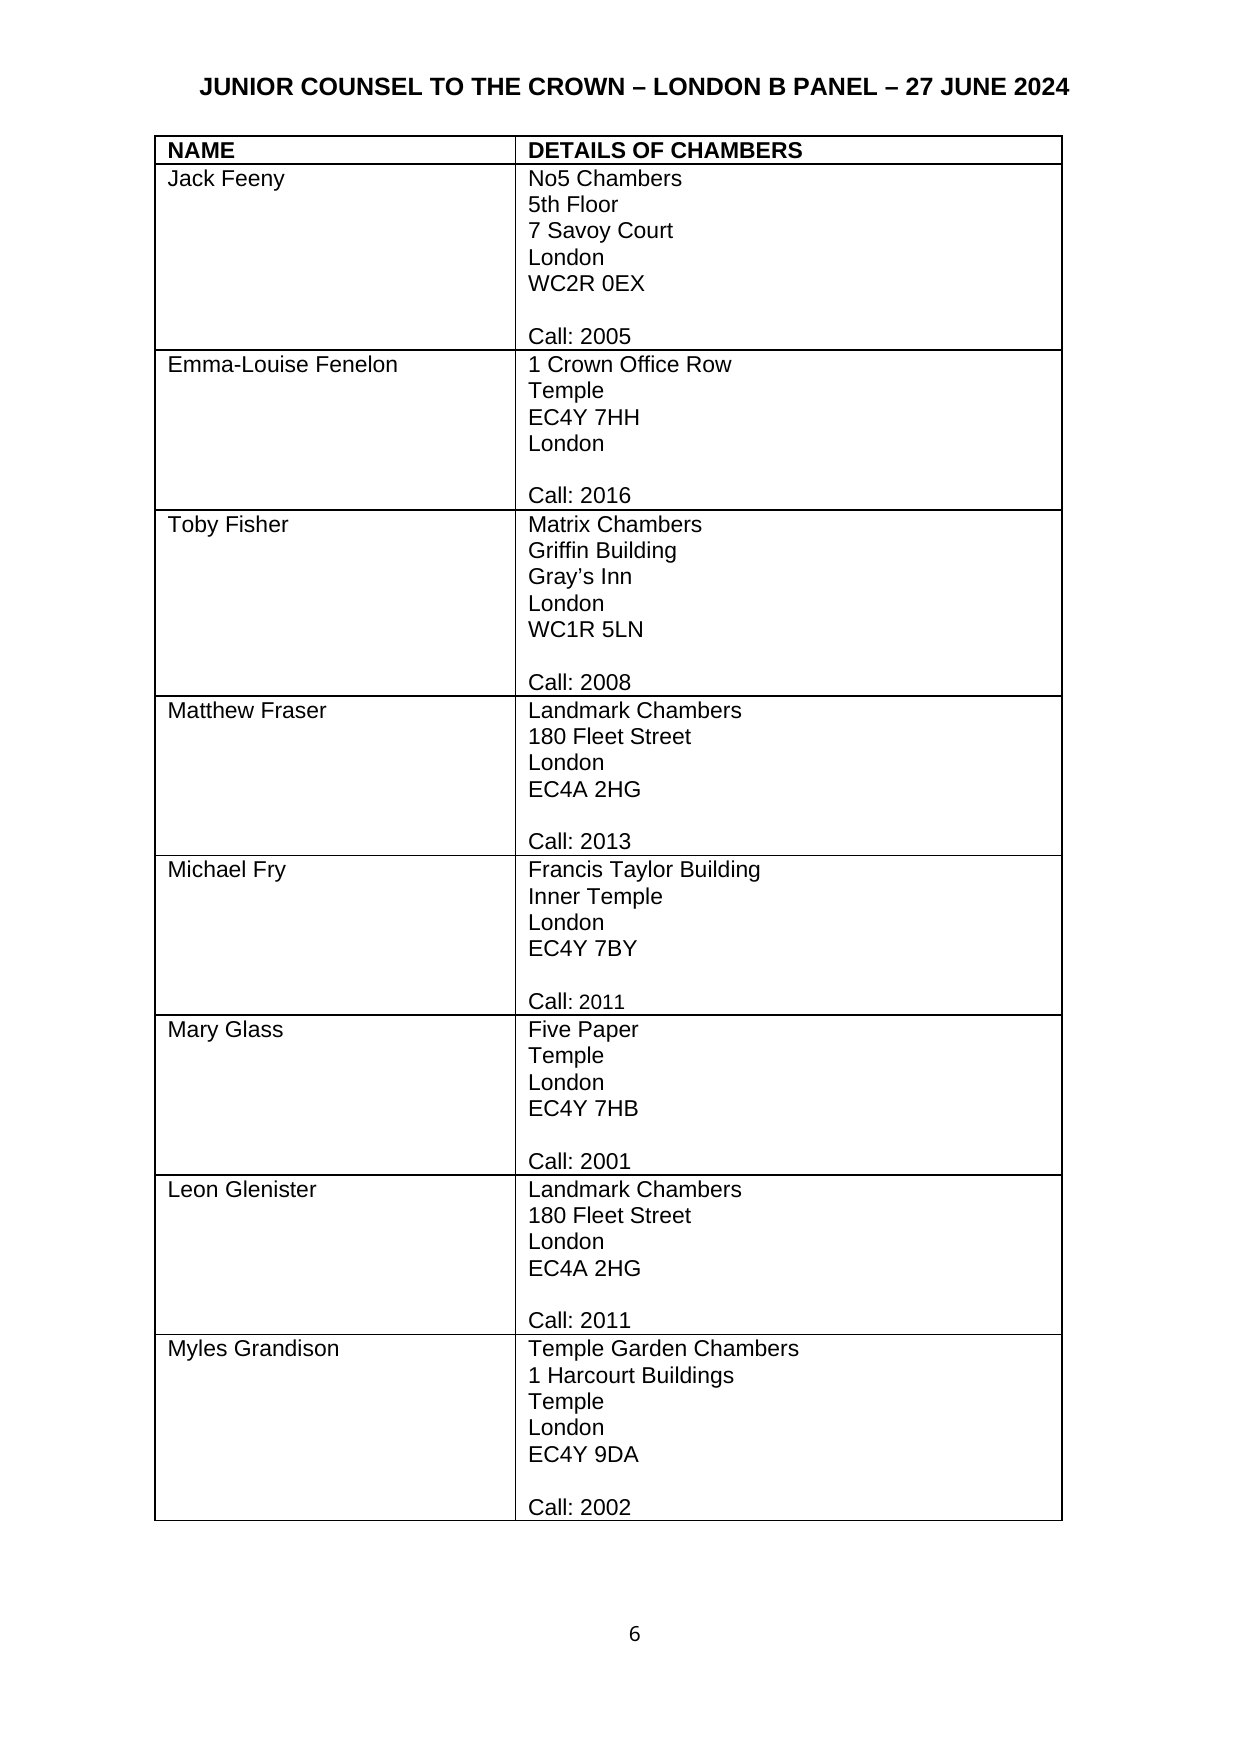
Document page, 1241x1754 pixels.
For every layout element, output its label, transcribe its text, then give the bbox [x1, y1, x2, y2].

table_cell Five Paper Temple London EC4Y 7HB Call: 2001 [516, 1016, 1061, 1174]
table_cell Mary Glass [156, 1016, 515, 1174]
table_cell Toby Fisher [156, 511, 515, 695]
table_cell Temple Garden Chambers 1 Harcourt Buildings Temple London EC4Y 9DA Call: 2002 [516, 1335, 1061, 1520]
table_cell Jack Feeny [156, 165, 515, 349]
table_cell No5 Chambers 5th Floor 7 Savoy Court London WC2R 0EX Call: 2005 [516, 165, 1061, 349]
table_cell Myles Grandison [156, 1335, 515, 1520]
table_cell Matthew Fraser [156, 697, 515, 855]
table_cell Emma-Louise Fenelon [156, 351, 515, 509]
table_cell Leon Glenister [156, 1176, 515, 1334]
table_cell 1 Crown Office Row Temple EC4Y 7HH London Call: 2016 [516, 351, 1061, 509]
table_cell Francis Taylor Building Inner Temple London EC4Y 7BY Call: 2011 [516, 856, 1061, 1014]
table_header DETAILS OF CHAMBERS [516, 137, 1061, 163]
table_header NAME [156, 137, 515, 163]
table_cell Matrix Chambers Griffin Building Gray’s Inn London WC1R 5LN Call: 2008 [516, 511, 1061, 695]
table_cell Michael Fry [156, 856, 515, 1014]
table_cell Landmark Chambers 180 Fleet Street London EC4A 2HG Call: 2011 [516, 1176, 1061, 1334]
table_cell Landmark Chambers 180 Fleet Street London EC4A 2HG Call: 2013 [516, 697, 1061, 855]
